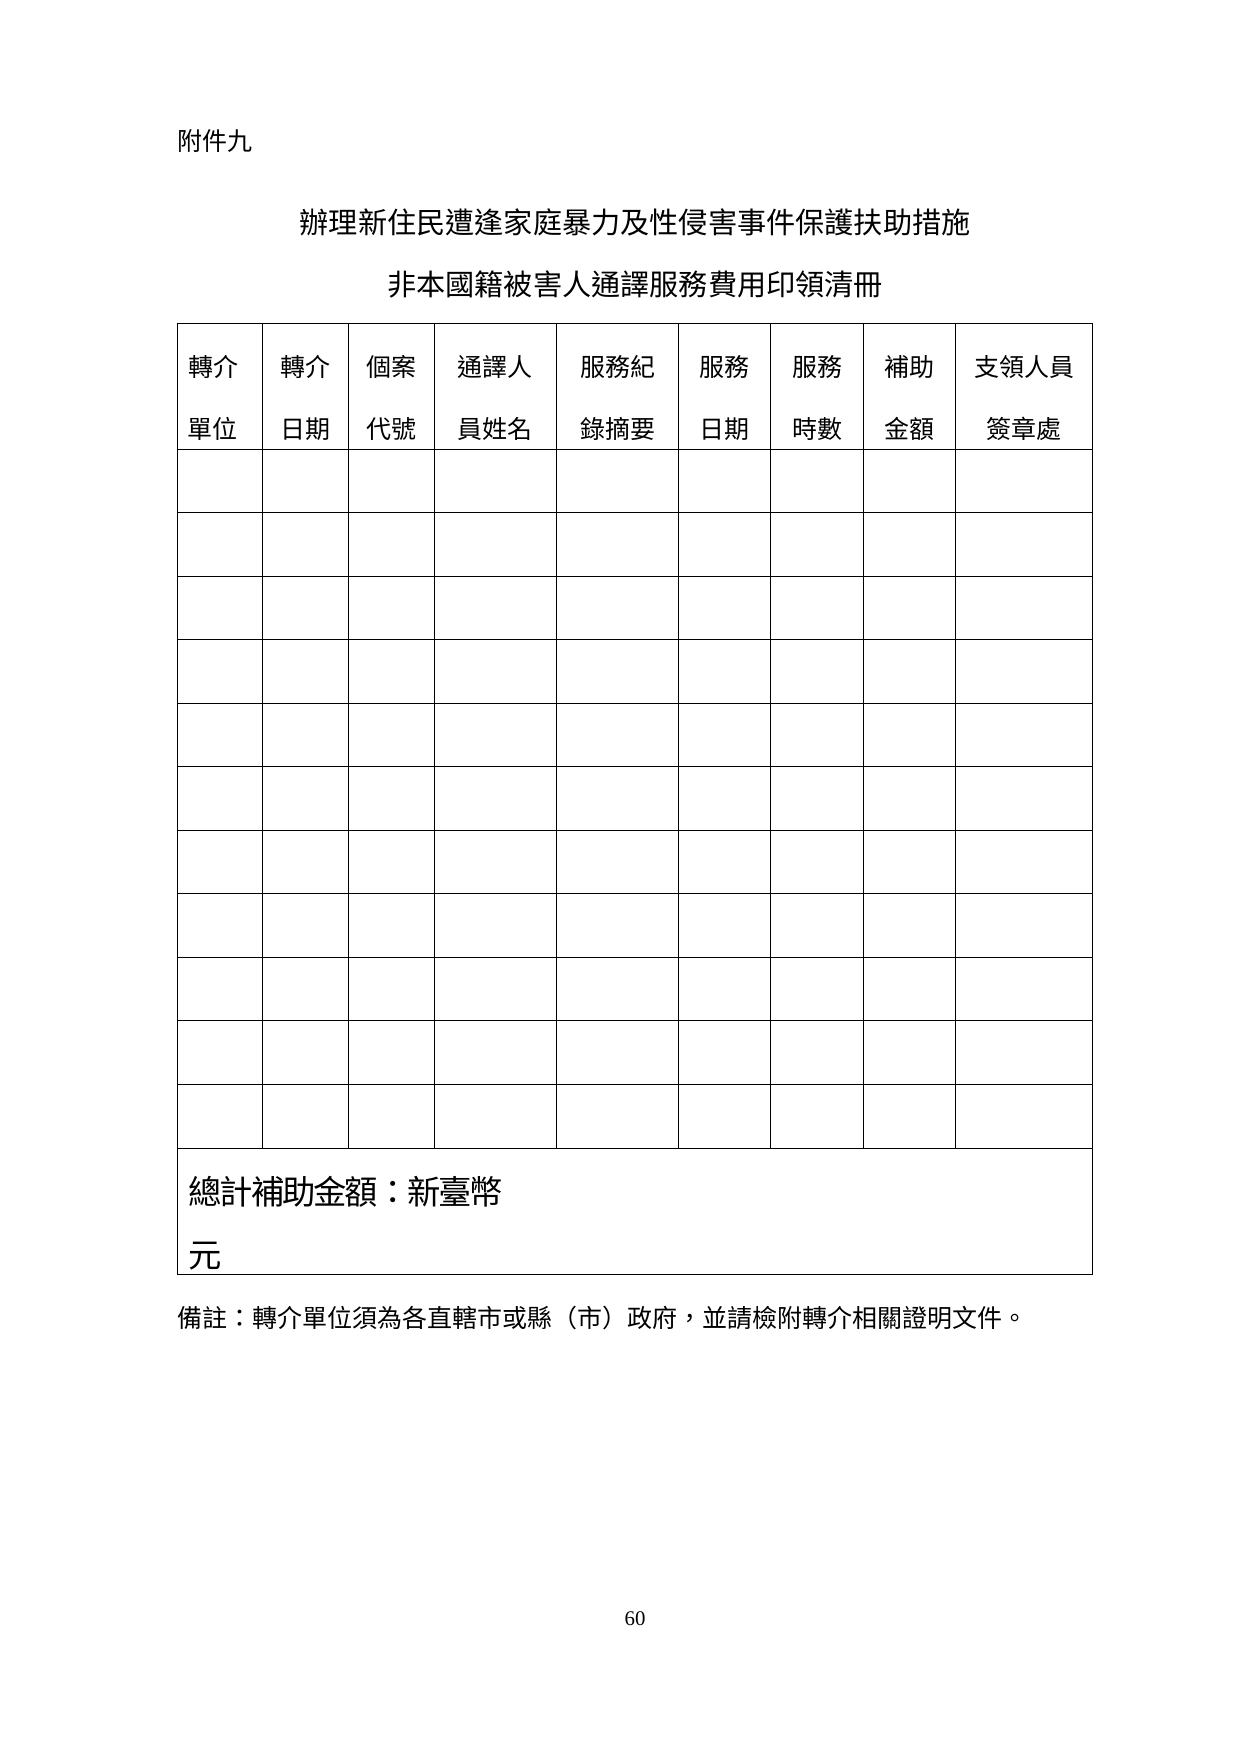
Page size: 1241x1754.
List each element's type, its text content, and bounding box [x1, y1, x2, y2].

table_cell [771, 831, 863, 893]
table_header 轉介日期 [263, 324, 348, 448]
table_cell [349, 577, 434, 639]
table_cell [349, 640, 434, 703]
table_cell [349, 450, 434, 512]
table_cell [263, 513, 348, 576]
table_cell [178, 958, 262, 1020]
table_cell [679, 894, 770, 957]
table_cell [771, 1021, 863, 1084]
table_cell [557, 577, 678, 639]
table_cell [679, 640, 770, 703]
table_cell [263, 640, 348, 703]
table_cell [864, 450, 955, 512]
table_cell [263, 894, 348, 957]
table_header 補助金額 [864, 324, 955, 448]
table_cell [557, 894, 678, 957]
table_cell [864, 831, 955, 893]
table_cell [349, 1021, 434, 1084]
table_cell [679, 958, 770, 1020]
table_cell [864, 1085, 955, 1147]
table_cell [435, 704, 556, 766]
table_cell [178, 767, 262, 830]
table_cell [178, 640, 262, 703]
table_cell [679, 767, 770, 830]
table_header 服務日期 [679, 324, 770, 448]
table_header 支領人員簽章處 [956, 324, 1092, 448]
table_cell [679, 831, 770, 893]
table_cell [435, 513, 556, 576]
table_cell [679, 704, 770, 766]
table_cell [864, 958, 955, 1020]
table_header 轉介 單位 [178, 324, 262, 448]
table_cell [557, 1021, 678, 1084]
table_cell [435, 767, 556, 830]
table_cell [263, 958, 348, 1020]
table_cell [864, 513, 955, 576]
table_cell [771, 513, 863, 576]
table_cell [771, 640, 863, 703]
table_cell [435, 1085, 556, 1147]
table_cell [679, 1085, 770, 1147]
table_cell [178, 577, 262, 639]
table_cell [263, 577, 348, 639]
table_cell [956, 704, 1092, 766]
table_cell [956, 577, 1092, 639]
table_cell [864, 640, 955, 703]
table_cell [679, 513, 770, 576]
table_cell [864, 894, 955, 957]
table_cell [349, 831, 434, 893]
table_cell [435, 640, 556, 703]
table_header 服務紀錄摘要 [557, 324, 678, 448]
table_cell [771, 767, 863, 830]
table_cell [771, 450, 863, 512]
table_cell [178, 704, 262, 766]
table_cell [956, 450, 1092, 512]
table_cell [956, 1085, 1092, 1147]
table_cell [263, 767, 348, 830]
table_cell [557, 767, 678, 830]
table_cell [435, 831, 556, 893]
text 非本國籍被害人通譯服務費用印領清冊 [177, 241, 1092, 304]
table_cell [679, 577, 770, 639]
table_cell [178, 450, 262, 512]
table_cell [178, 1085, 262, 1147]
table_cell [956, 1021, 1092, 1084]
table_cell [956, 513, 1092, 576]
table_cell [771, 958, 863, 1020]
table_cell [435, 1021, 556, 1084]
table_cell 總計補助金額：新臺幣 元 [178, 1149, 1092, 1273]
table_cell [178, 513, 262, 576]
table_cell [263, 450, 348, 512]
text 備註：轉介單位須為各直轄市或縣（市）政府，並請檢附轉介相關證明文件。 [177, 1275, 1092, 1337]
table_cell [771, 577, 863, 639]
table_cell [435, 577, 556, 639]
table_cell [557, 640, 678, 703]
table_cell [679, 1021, 770, 1084]
table_cell [349, 704, 434, 766]
table_cell [864, 577, 955, 639]
table_cell [349, 894, 434, 957]
table_cell [864, 1021, 955, 1084]
table_cell [557, 513, 678, 576]
table_cell [435, 958, 556, 1020]
table_cell [263, 1085, 348, 1147]
table_cell [349, 958, 434, 1020]
table_cell [435, 894, 556, 957]
table_cell [349, 1085, 434, 1147]
table_cell [349, 767, 434, 830]
table_cell [178, 1021, 262, 1084]
table_cell [263, 831, 348, 893]
table_cell [178, 831, 262, 893]
table_cell [349, 513, 434, 576]
text 附件九 [177, 97, 1092, 160]
table_cell [557, 704, 678, 766]
table_cell [435, 450, 556, 512]
table_cell [864, 704, 955, 766]
table_header 個案代號 [349, 324, 434, 448]
text 辦理新住民遭逢家庭暴力及性侵害事件保護扶助措施 [177, 179, 1092, 241]
table_cell [263, 704, 348, 766]
table_cell [557, 450, 678, 512]
table_cell [956, 640, 1092, 703]
table_cell [178, 894, 262, 957]
table_header 通譯人員姓名 [435, 324, 556, 448]
table_cell [557, 958, 678, 1020]
table_cell [263, 1021, 348, 1084]
table_cell [771, 894, 863, 957]
table_cell [771, 704, 863, 766]
table_cell [771, 1085, 863, 1147]
table_cell [956, 958, 1092, 1020]
table_cell [557, 831, 678, 893]
table_cell [956, 831, 1092, 893]
table_cell [679, 450, 770, 512]
table_cell [956, 767, 1092, 830]
table_header 服務時數 [771, 324, 863, 448]
table_cell [864, 767, 955, 830]
table_cell [956, 894, 1092, 957]
table_cell [557, 1085, 678, 1147]
